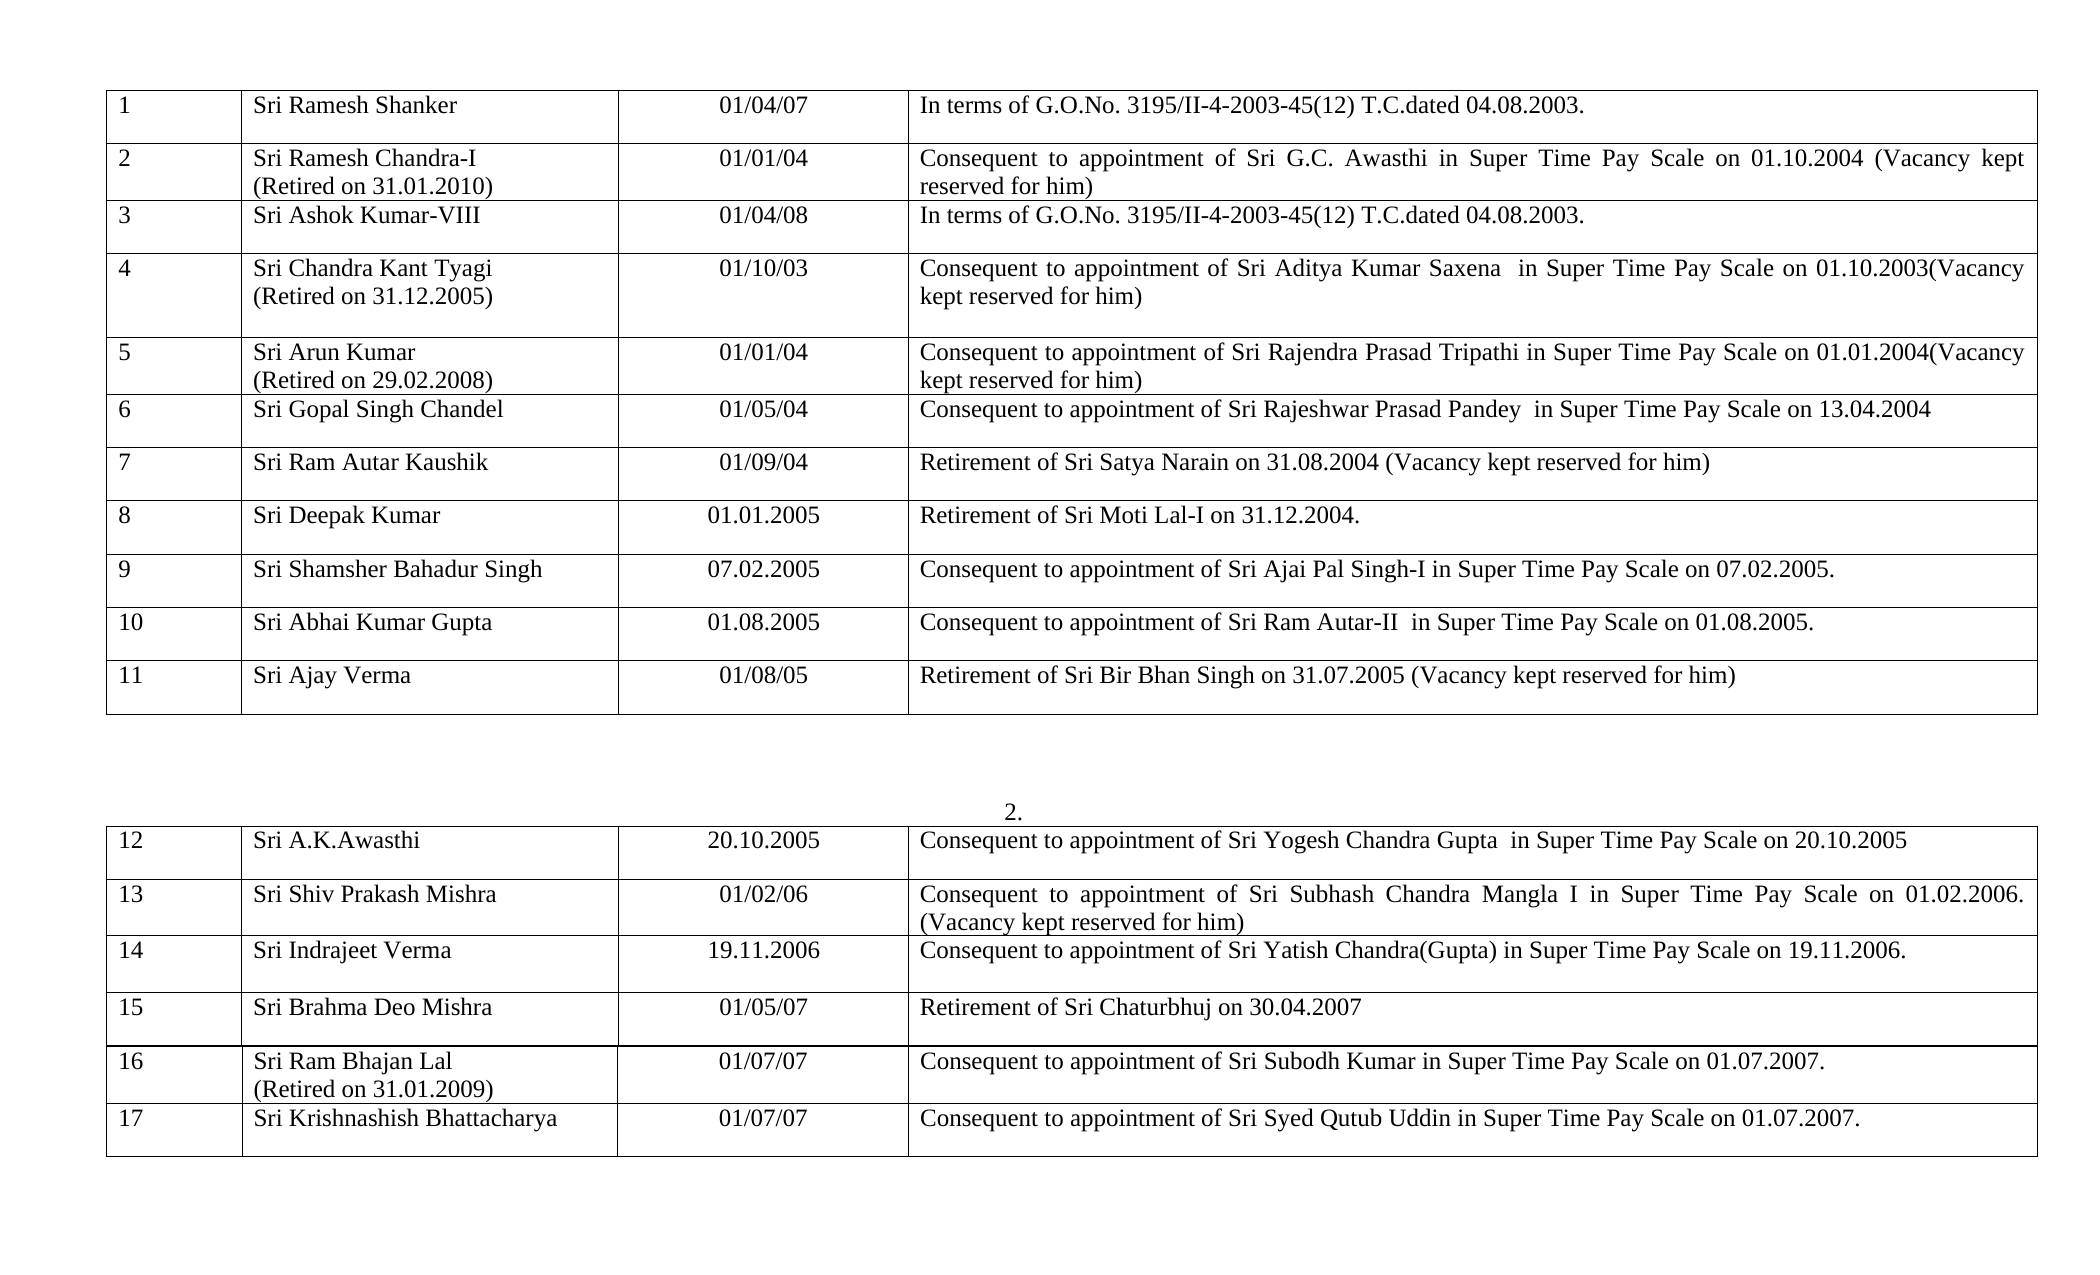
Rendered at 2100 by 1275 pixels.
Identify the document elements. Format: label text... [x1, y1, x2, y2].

table_header Sri A.K.Awasthi [242, 827, 618, 879]
table_cell Sri Ashok Kumar-VIII [242, 201, 618, 253]
table_cell Sri Chandra Kant Tyagi (Retired on 31.12.2005) [242, 254, 618, 337]
table_cell 14 [107, 936, 241, 992]
table_cell Consequent to appointment of Sri Ajai Pal Singh-I in Super Time Pay Scale on 07.02.2005. [909, 555, 2037, 607]
table_cell 01.01.2005 [619, 501, 908, 554]
table_cell 01/02/06 [619, 880, 908, 935]
table_cell Consequent to appointment of Sri Rajendra Prasad Tripathi in Super Time Pay Scale on 01.01.2004(Vacancy kept reserved for him) [909, 338, 2037, 394]
table_cell 4 [107, 254, 241, 337]
table_cell Retirement of Sri Bir Bhan Singh on 31.07.2005 (Vacancy kept reserved for him) [909, 661, 2037, 714]
table_cell Consequent to appointment of Sri Rajeshwar Prasad Pandey in Super Time Pay Scale on 13.04.2004 [909, 395, 2037, 447]
table_cell 3 [107, 201, 241, 253]
table_cell Sri Abhai Kumar Gupta [242, 608, 618, 660]
table_cell 01/08/05 [619, 661, 908, 714]
table_header 16 [107, 1047, 242, 1103]
table_header Consequent to appointment of Sri Yogesh Chandra Gupta in Super Time Pay Scale on 20.10.2005 [909, 827, 2037, 879]
table_cell Sri Ram Autar Kaushik [242, 448, 618, 500]
table_cell In terms of G.O.No. 3195/II-4-2003-45(12) T.C.dated 04.08.2003. [909, 91, 2037, 143]
table_cell Sri Ajay Verma [242, 661, 618, 714]
table_cell Sri Shamsher Bahadur Singh [242, 555, 618, 607]
table_cell 01/01/04 [619, 144, 908, 200]
table_cell 01/05/07 [619, 993, 908, 1045]
table_cell 8 [107, 501, 241, 554]
table_cell In terms of G.O.No. 3195/II-4-2003-45(12) T.C.dated 04.08.2003. [909, 201, 2037, 253]
table_cell 01.08.2005 [619, 608, 908, 660]
table_cell 17 [107, 1104, 242, 1156]
table_cell Retirement of Sri Satya Narain on 31.08.2004 (Vacancy kept reserved for him) [909, 448, 2037, 500]
table_header Sri Ram Bhajan Lal (Retired on 31.01.2009) [243, 1047, 617, 1103]
table_cell Sri Brahma Deo Mishra [242, 993, 618, 1045]
table_cell 11 [107, 661, 241, 714]
table_cell Sri Krishnashish Bhattacharya [243, 1104, 617, 1156]
table_cell 01/04/07 [619, 91, 908, 143]
table_header 20.10.2005 [619, 827, 908, 879]
text 2. [34, 798, 1980, 826]
table_cell Sri Ramesh Shanker [242, 91, 618, 143]
table_cell 01/04/08 [619, 201, 908, 253]
table_cell Consequent to appointment of Sri Yatish Chandra(Gupta) in Super Time Pay Scale on 19.11.2006. [909, 936, 2037, 992]
table_cell Sri Gopal Singh Chandel [242, 395, 618, 447]
table_cell Sri Arun Kumar (Retired on 29.02.2008) [242, 338, 618, 394]
table_header 12 [107, 827, 241, 879]
table_cell Consequent to appointment of Sri Ram Autar-II in Super Time Pay Scale on 01.08.2005. [909, 608, 2037, 660]
table_cell 5 [107, 338, 241, 394]
table_cell 10 [107, 608, 241, 660]
table_cell Sri Deepak Kumar [242, 501, 618, 554]
table_cell Sri Ramesh Chandra-I (Retired on 31.01.2010) [242, 144, 618, 200]
table_cell 01/01/04 [619, 338, 908, 394]
table_cell 19.11.2006 [619, 936, 908, 992]
table_cell Retirement of Sri Moti Lal-I on 31.12.2004. [909, 501, 2037, 554]
table_cell 9 [107, 555, 241, 607]
table_cell Retirement of Sri Chaturbhuj on 30.04.2007 [909, 993, 2037, 1045]
table_cell 2 [107, 144, 241, 200]
table_cell 7 [107, 448, 241, 500]
table_cell 1 [107, 91, 241, 143]
table_cell 07.02.2005 [619, 555, 908, 607]
table_cell 15 [107, 993, 241, 1045]
table_cell 13 [107, 880, 241, 935]
table_cell Consequent to appointment of Sri Subhash Chandra Mangla I in Super Time Pay Scale on 01.02.2006.(Vacancy kept reserved for him) [909, 880, 2037, 935]
table_cell 01/10/03 [619, 254, 908, 337]
table_cell Consequent to appointment of Sri Aditya Kumar Saxena in Super Time Pay Scale on 01.10.2003(Vacancy kept reserved for him) [909, 254, 2037, 337]
table_cell 6 [107, 395, 241, 447]
table_cell 01/05/04 [619, 395, 908, 447]
table_header 01/07/07 [618, 1047, 908, 1103]
table_cell 01/09/04 [619, 448, 908, 500]
table_cell Sri Shiv Prakash Mishra [242, 880, 618, 935]
table_cell Consequent to appointment of Sri Syed Qutub Uddin in Super Time Pay Scale on 01.07.2007. [909, 1104, 2037, 1156]
table_cell Sri Indrajeet Verma [242, 936, 618, 992]
table_cell 01/07/07 [618, 1104, 908, 1156]
table_cell Consequent to appointment of Sri G.C. Awasthi in Super Time Pay Scale on 01.10.2004 (Vacancy kept reserved for him) [909, 144, 2037, 200]
table_header Consequent to appointment of Sri Subodh Kumar in Super Time Pay Scale on 01.07.2007. [909, 1047, 2037, 1103]
